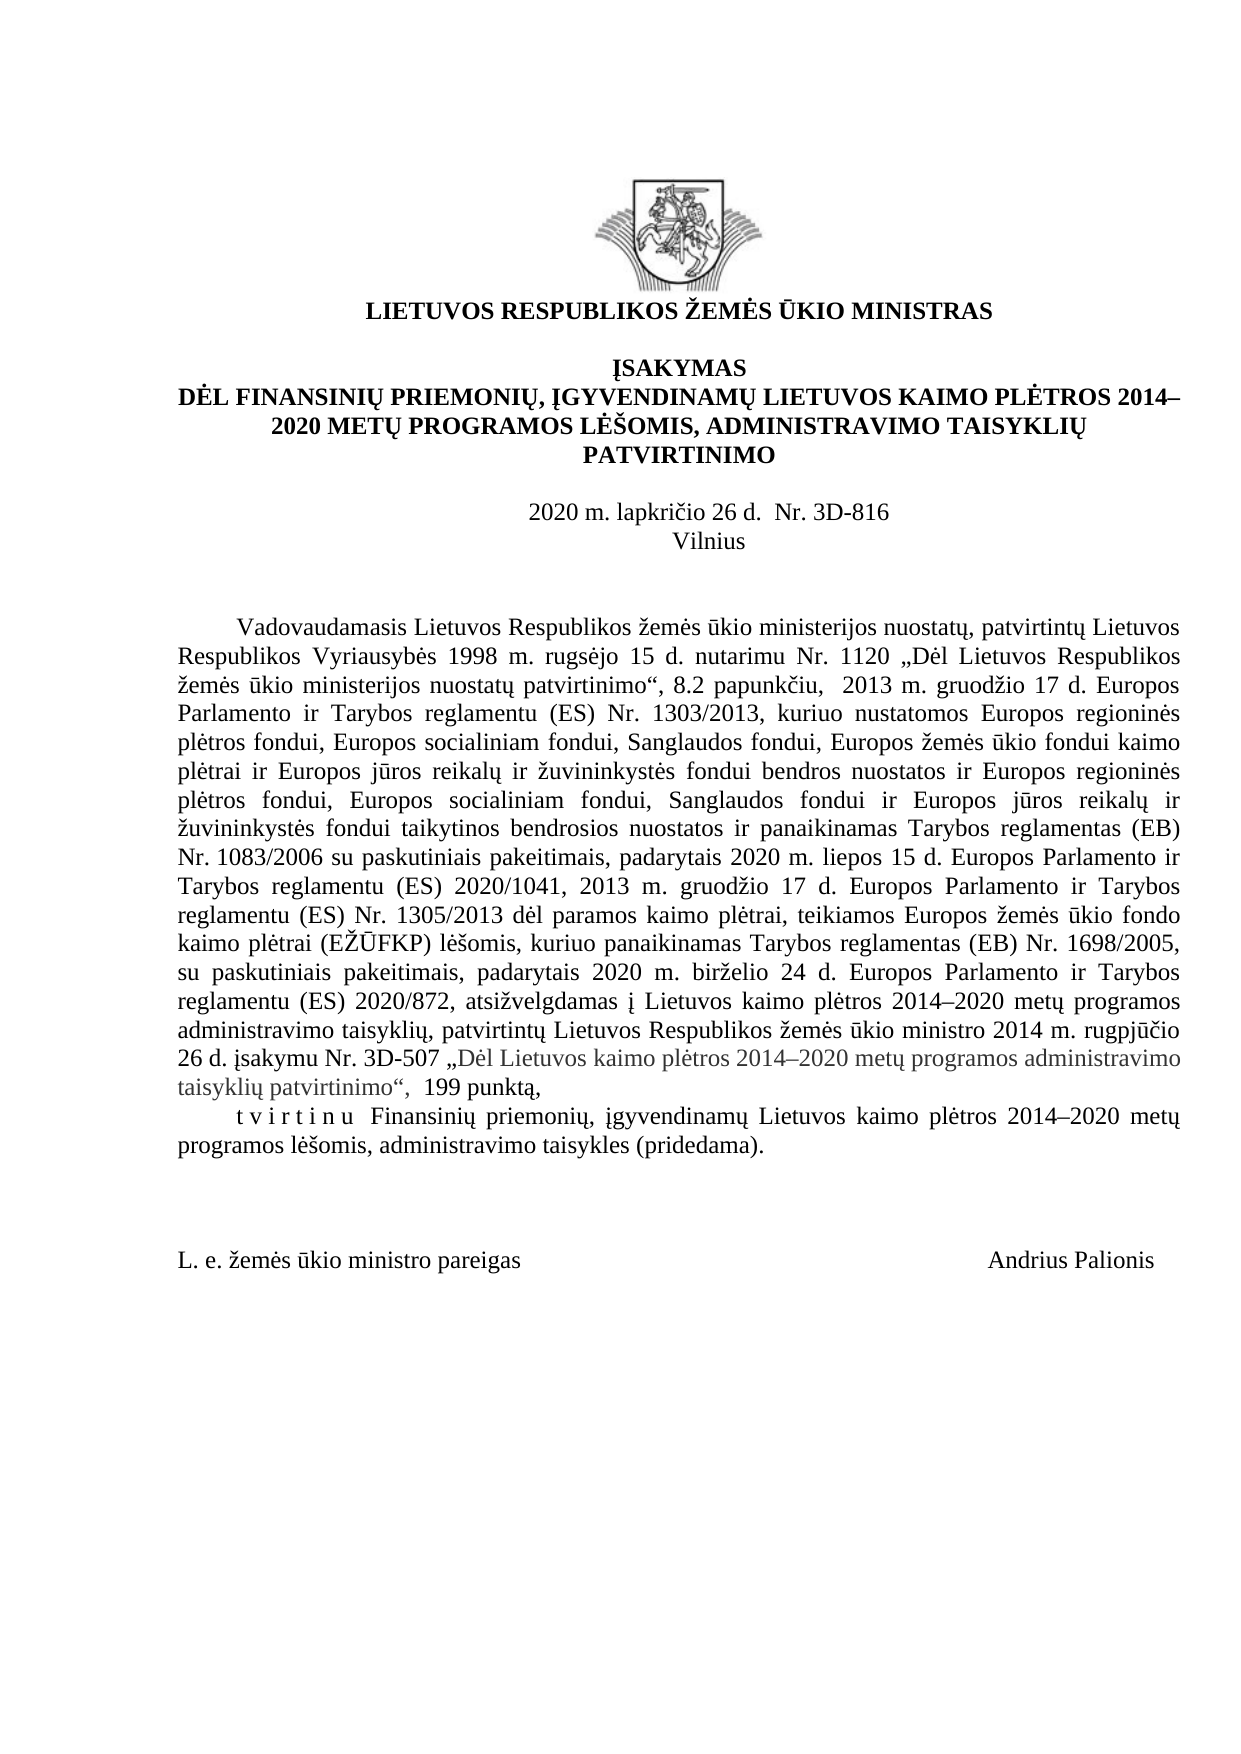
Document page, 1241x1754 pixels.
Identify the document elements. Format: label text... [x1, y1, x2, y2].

text DĖL Finansinių priemonių, įgyvendinamų Lietuvos kaimo plėtros 2014–2020 metų programos lėšomis, administravimo taisyklių PATVIRTINIMO [177, 382, 1181, 468]
text LIETUVOS RESPUBLIKOS ŽEMĖS ŪKIO MINISTRAS [177, 296, 1181, 325]
text 2020 m. lapkričio 26 d. Nr. 3D-816 [177, 497, 1181, 526]
text L. e. žemės ūkio ministro pareigas Andrius Palionis [177, 1245, 1181, 1273]
text tvirtinu Finansinių priemonių, įgyvendinamų Lietuvos kaimo plėtros 2014–2020 metų programos lėšomis, administravimo taisykles (pridedama). [177, 1101, 1181, 1158]
text ĮSAKYMAS [177, 353, 1181, 382]
text Vilnius [177, 526, 1181, 555]
text Vadovaudamasis Lietuvos Respublikos žemės ūkio ministerijos nuostatų, patvirtintų Lietuvos Respublikos Vyriausybės 1998 m. rugsėjo 15 d. nutarimu Nr. 1120 „Dėl Lietuvos Respublikos žemės ūkio ministerijos nuostatų patvirtinimo“, 8.2 papunkčiu, 2013 m. gruodžio 17 d. Europos Parlamento ir Tarybos reglamentu (ES) Nr. 1303/2013, kuriuo nustatomos Europos regioninės plėtros fondui, Europos socialiniam fondui, Sanglaudos fondui, Europos žemės ūkio fondui kaimo plėtrai ir Europos jūros reikalų ir žuvininkystės fondui bendros nuostatos ir Europos regioninės plėtros fondui, Europos socialiniam fondui, Sanglaudos fondui ir Europos jūros reikalų ir žuvininkystės fondui taikytinos bendrosios nuostatos ir panaikinamas Tarybos reglamentas (EB) Nr. 1083/2006 su paskutiniais pakeitimais, padarytais 2020 m. liepos 15 d. Europos Parlamento ir Tarybos reglamentu (ES) 2020/1041, 2013 m. gruodžio 17 d. Europos Parlamento ir Tarybos reglamentu (ES) Nr. 1305/2013 dėl paramos kaimo plėtrai, teikiamos Europos žemės ūkio fondo kaimo plėtrai (EŽŪFKP) lėšomis, kuriuo panaikinamas Tarybos reglamentas (EB) Nr. 1698/2005, su paskutiniais pakeitimais, padarytais 2020 m. birželio 24 d. Europos Parlamento ir Tarybos reglamentu (ES) 2020/872, atsižvelgdamas į Lietuvos kaimo plėtros 2014–2020 metų programos administravimo taisyklių, patvirtintų Lietuvos Respublikos žemės ūkio ministro 2014 m. rugpjūčio 26 d. įsakymu Nr. 3D-507 „Dėl Lietuvos kaimo plėtros 2014–2020 metų programos administravimo taisyklių patvirtinimo“, 199 punktą, [177, 612, 1181, 1101]
